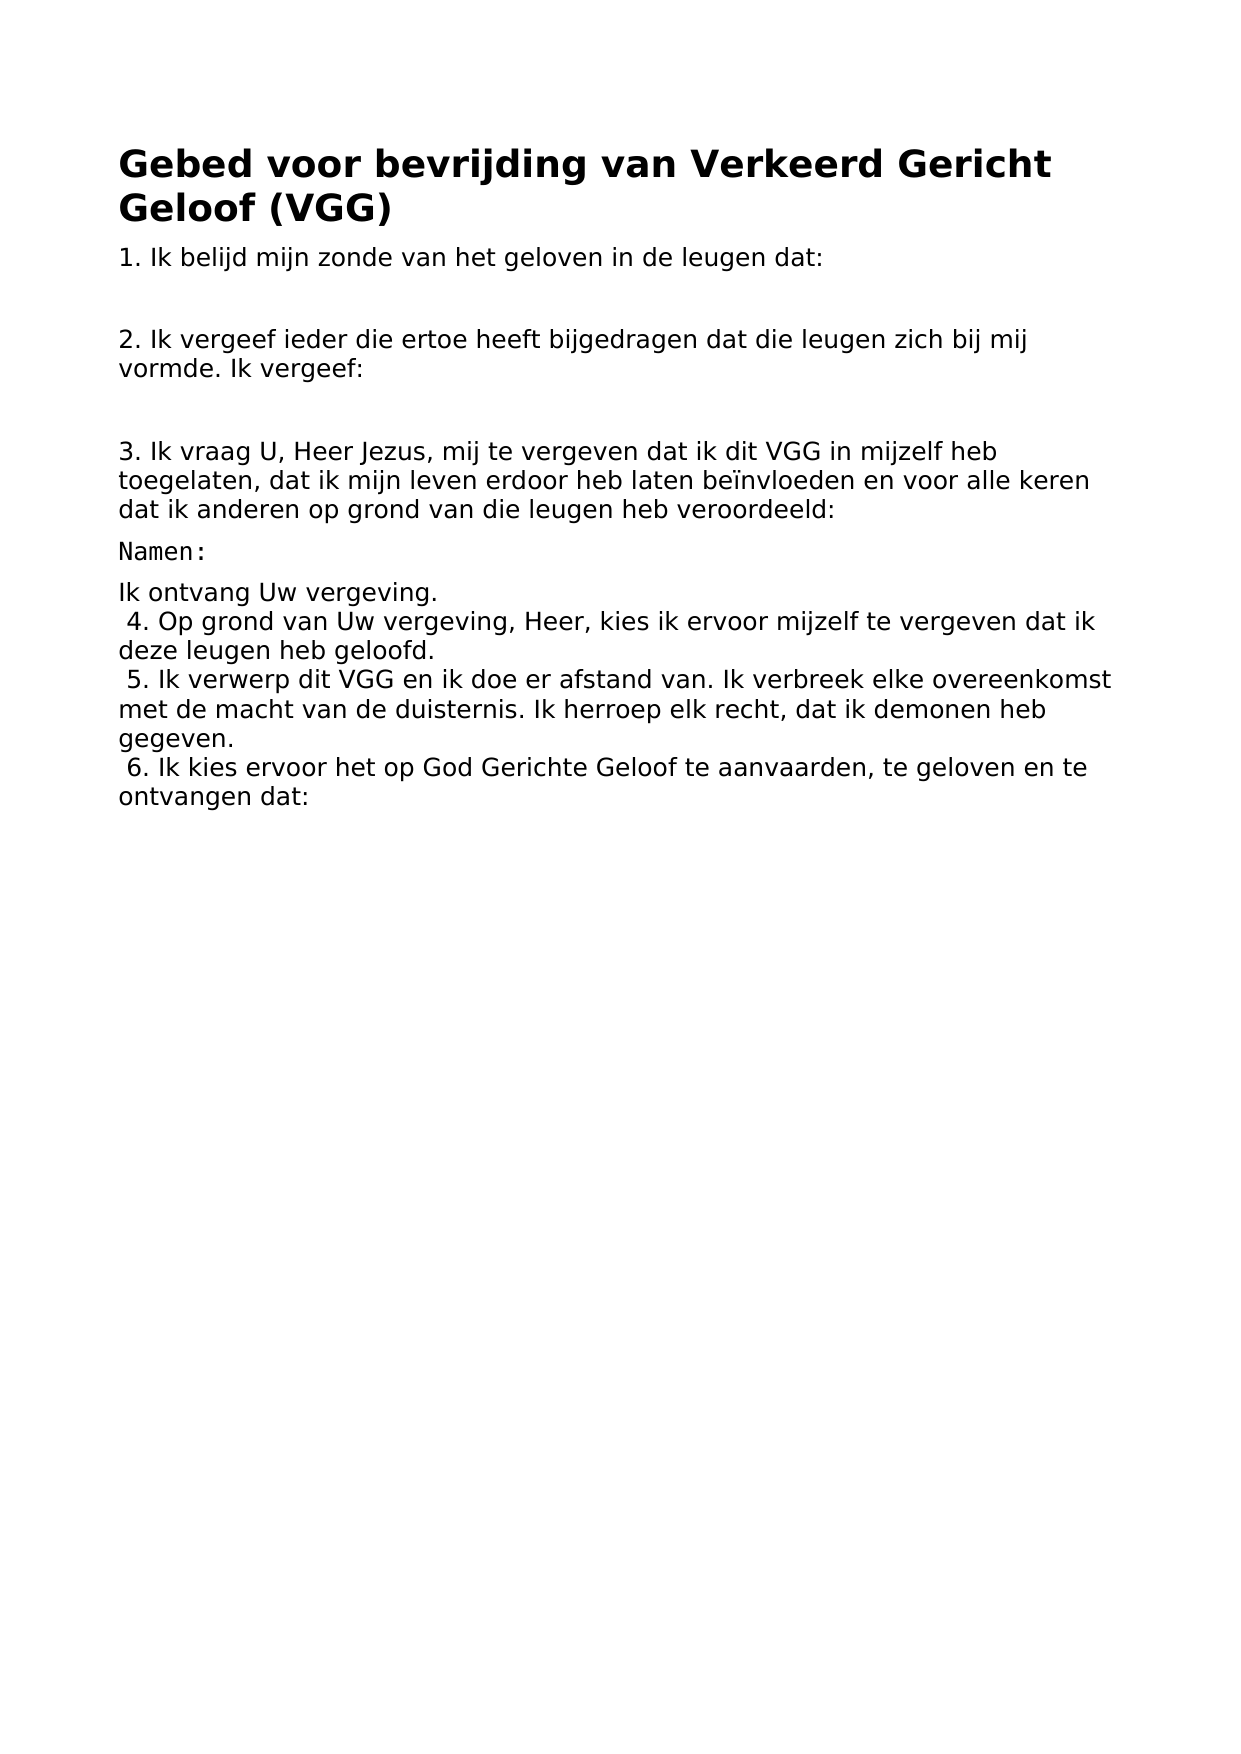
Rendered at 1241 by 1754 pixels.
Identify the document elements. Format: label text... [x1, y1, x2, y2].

text 3. Ik vraag U, Heer Jezus, mij te vergeven dat ik dit VGG in mijzelf heb toegelaten, dat ik mijn leven erdoor heb laten beïnvloeden en voor alle keren dat ik anderen op grond van die leugen heb veroordeeld: [118, 437, 1122, 525]
text Ik ontvang Uw vergeving. 4. Op grond van Uw vergeving, Heer, kies ik ervoor mijzelf te vergeven dat ik deze leugen heb geloofd. 5. Ik verwerp dit VGG en ik doe er afstand van. Ik verbreek elke overeenkomst met de macht van de duisternis. Ik herroep elk recht, dat ik demonen heb gegeven. 6. Ik kies ervoor het op God Gerichte Geloof te aanvaarden, te geloven en te ontvangen dat: [118, 578, 1122, 812]
text 1. Ik belijd mijn zonde van het geloven in de leugen dat: [118, 243, 1122, 272]
text Namen: [118, 537, 1122, 566]
text 2. Ik vergeef ieder die ertoe heeft bijgedragen dat die leugen zich bij mij vormde. Ik vergeef: [118, 326, 1122, 384]
subtitle Gebed voor bevrijding van Verkeerd Gericht Geloof (VGG) [118, 143, 1122, 230]
